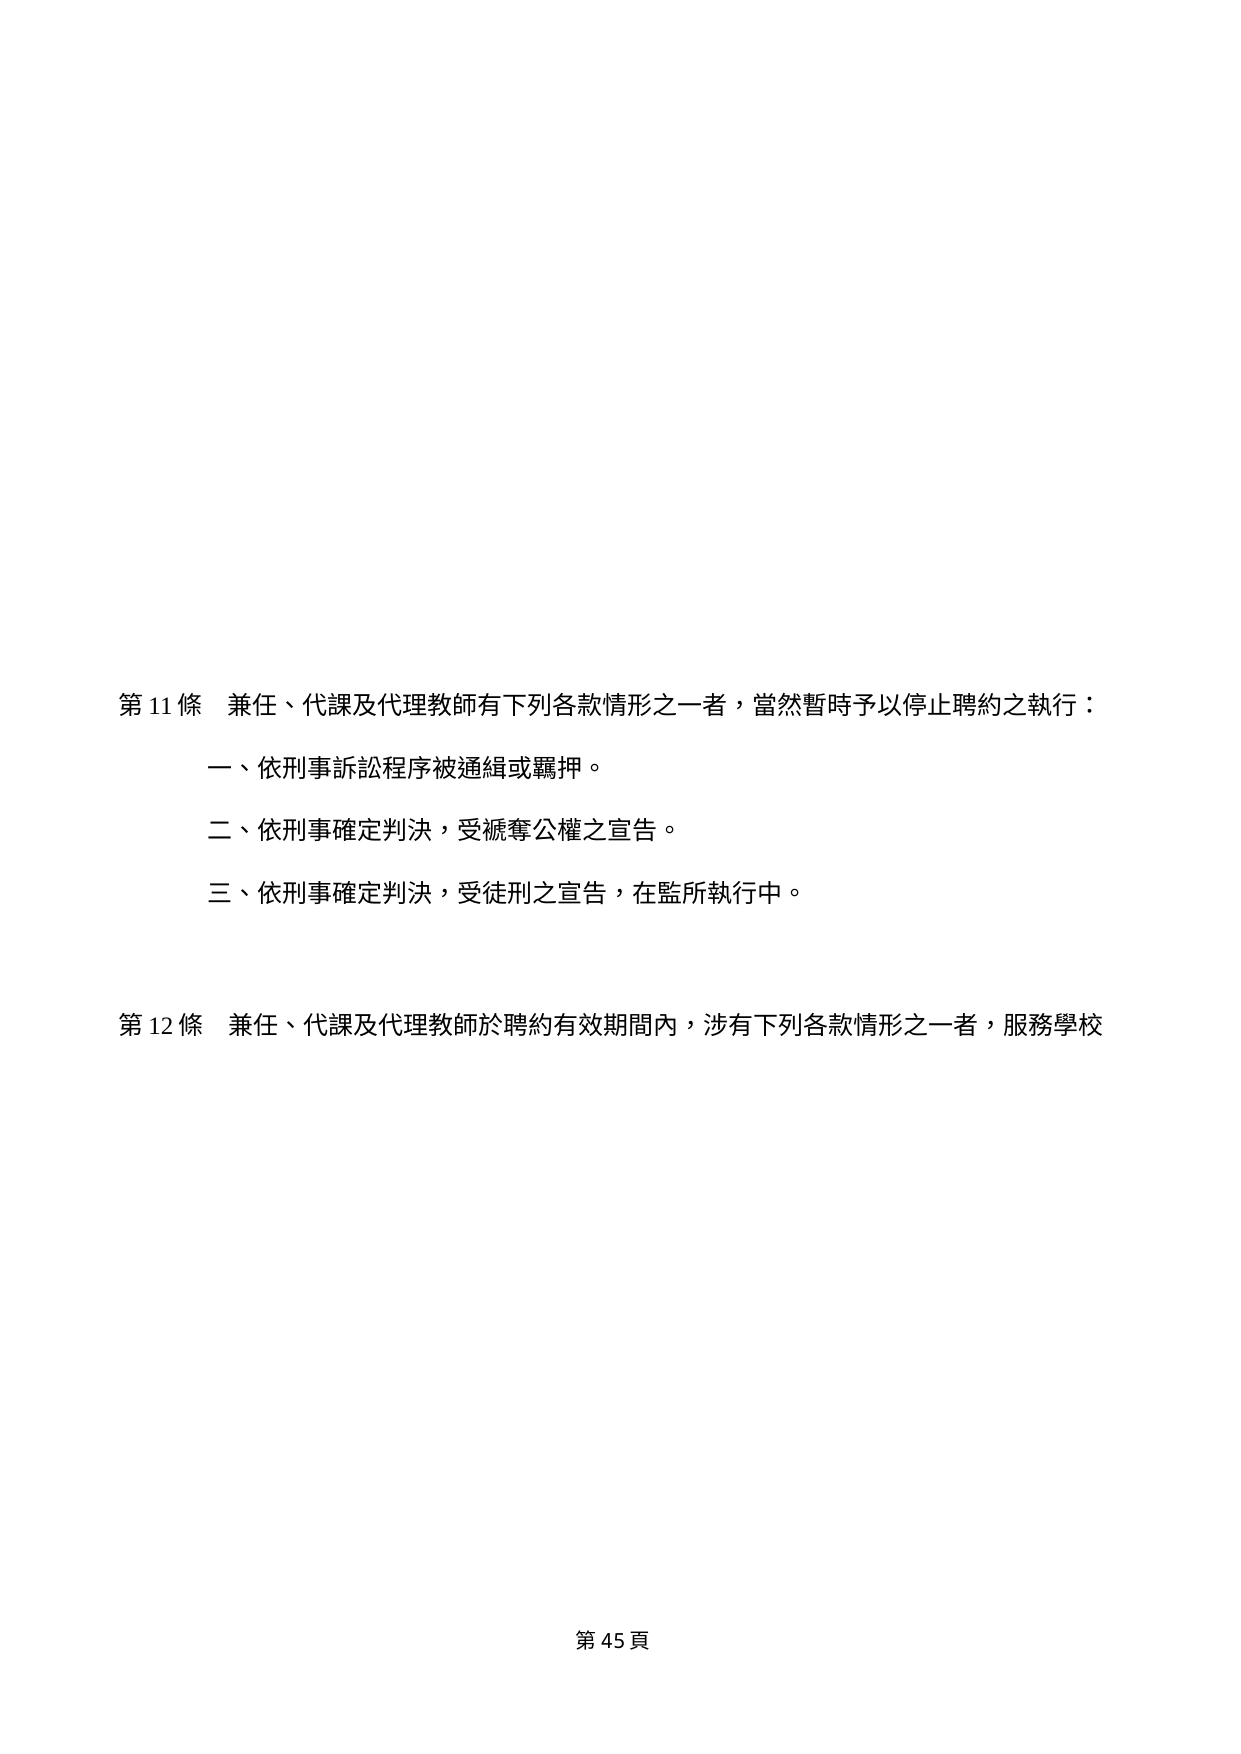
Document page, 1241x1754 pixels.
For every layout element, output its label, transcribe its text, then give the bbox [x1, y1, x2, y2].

text 二、依刑事確定判決，受褫奪公權之宣告。 [207, 787, 1107, 850]
text 一、依刑事訴訟程序被通緝或羈押。 [207, 725, 1107, 787]
text 第12條 兼任、代課及代理教師於聘約有效期間內，涉有下列各款情形之一者，服務學校 [118, 982, 1107, 1044]
text 第11條 兼任、代課及代理教師有下列各款情形之一者，當然暫時予以停止聘約之執行： [118, 662, 1107, 725]
text 三、依刑事確定判決，受徒刑之宣告，在監所執行中。 [207, 850, 1107, 912]
